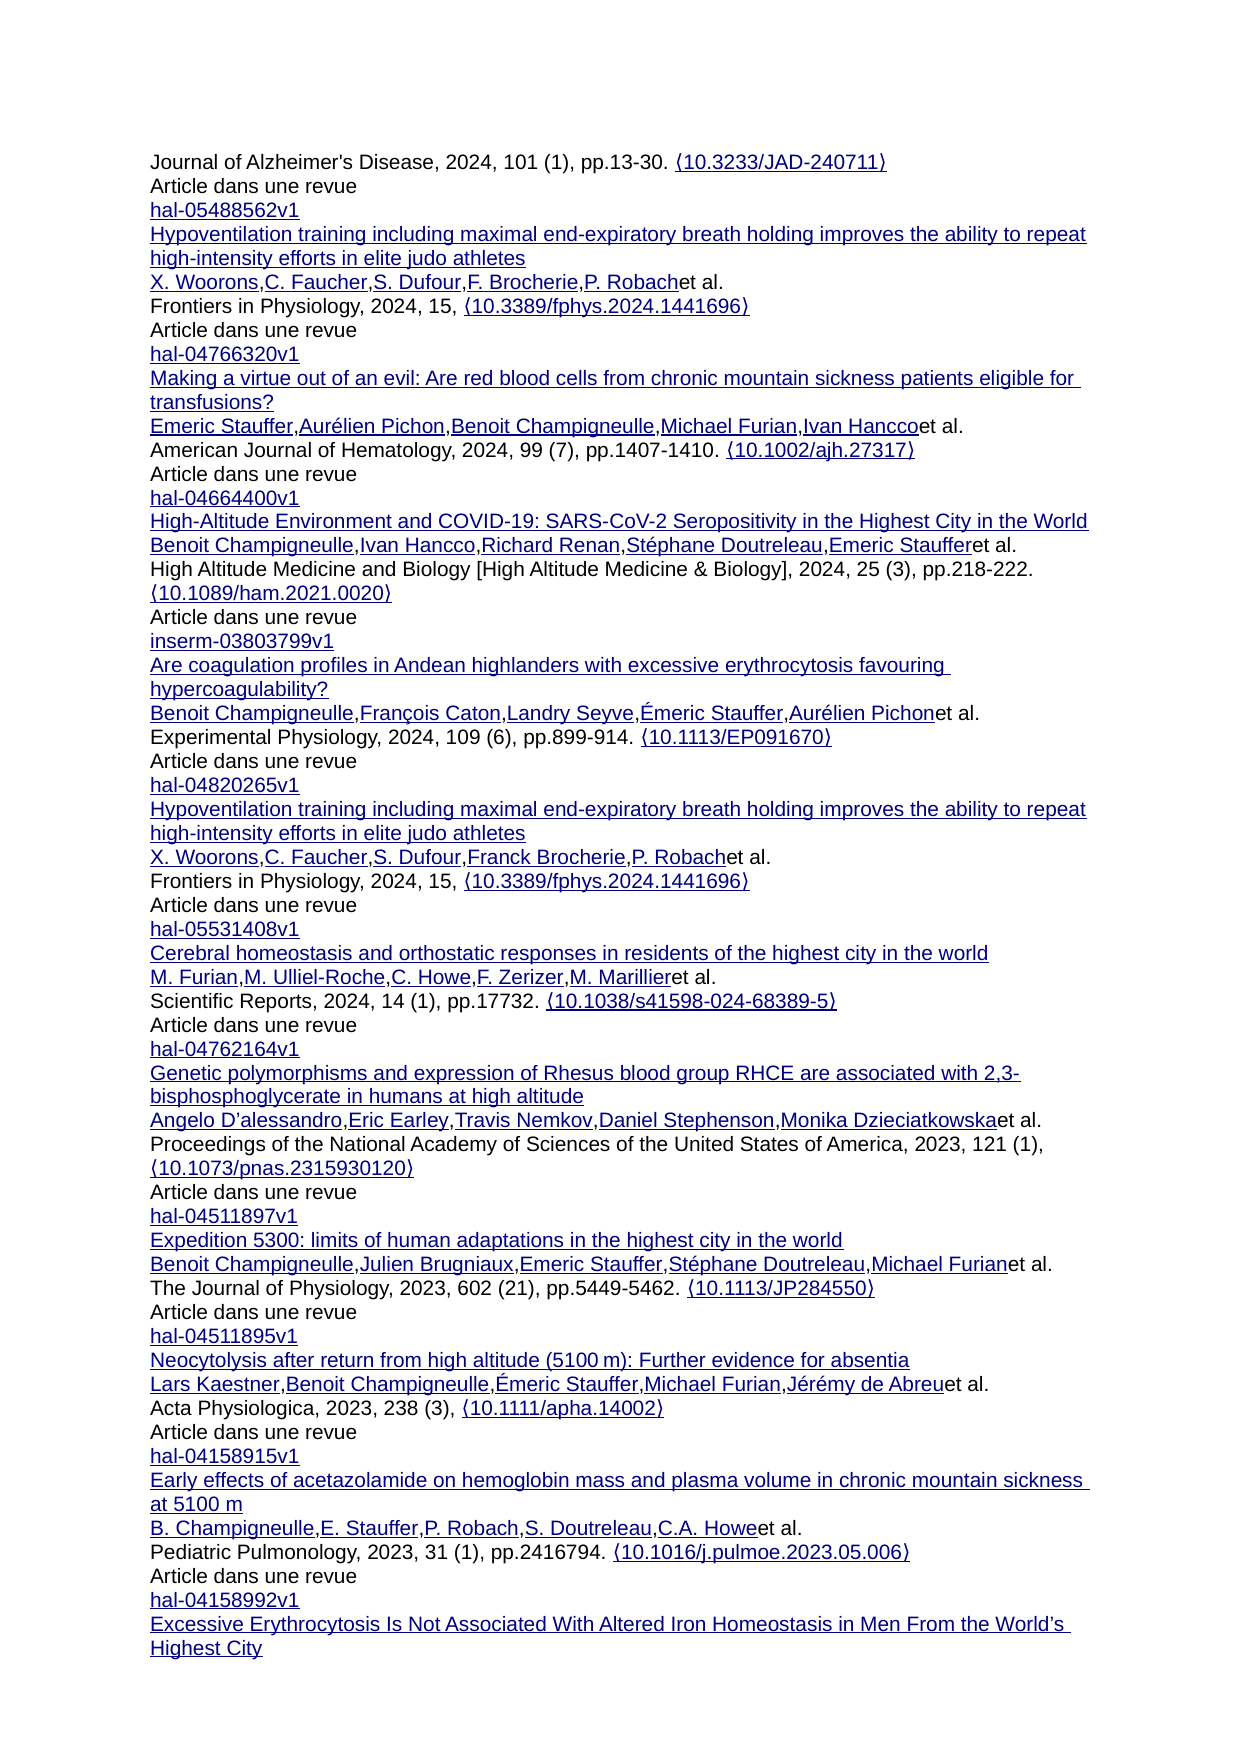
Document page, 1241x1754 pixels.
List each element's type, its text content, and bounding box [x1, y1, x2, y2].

table_cell Genetic polymorphisms and expression of Rhesus blood group RHCE are associated with 2,3-bisphosphoglycerate in humans at high altitude Angelo D’alessandro,Eric Earley,Travis Nemkov,Daniel Stephenson,Monika Dzieciatkowskaet al. Proceedings of the National Academy of Sciences of the United States of America, 2023, 121 (1), ⟨10.1073/pnas.2315930120⟩ Article dans une revue hal-04511897v1 [150, 1060, 1090, 1228]
table_cell Expedition 5300: limits of human adaptations in the highest city in the world Benoit Champigneulle,Julien Brugniaux,Emeric Stauffer,Stéphane Doutreleau,Michael Furianet al. The Journal of Physiology, 2023, 602 (21), pp.5449-5462. ⟨10.1113/JP284550⟩ Article dans une revue hal-04511895v1 [150, 1228, 1090, 1348]
table_cell High-Altitude Environment and COVID-19: SARS-CoV-2 Seropositivity in the Highest City in the World Benoit Champigneulle,Ivan Hancco,Richard Renan,Stéphane Doutreleau,Emeric Staufferet al. High Altitude Medicine and Biology [High Altitude Medicine & Biology], 2024, 25 (3), pp.218-222. ⟨10.1089/ham.2021.0020⟩ Article dans une revue inserm-03803799v1 [150, 509, 1090, 653]
table_cell Making a virtue out of an evil: Are red blood cells from chronic mountain sickness patients eligible for transfusions? Emeric Stauffer,Aurélien Pichon,Benoit Champigneulle,Michael Furian,Ivan Hanccoet al. American Journal of Hematology, 2024, 99 (7), pp.1407-1410. ⟨10.1002/ajh.27317⟩ Article dans une revue hal-04664400v1 [150, 366, 1090, 509]
table_cell Excessive Erythrocytosis Is Not Associated With Altered Iron Homeostasis in Men From the World’s Highest City [150, 1611, 1090, 1659]
table_cell Hypoventilation training including maximal end-expiratory breath holding improves the ability to repeat high-intensity efforts in elite judo athletes X. Woorons,C. Faucher,S. Dufour,Franck Brocherie,P. Robachet al. Frontiers in Physiology, 2024, 15, ⟨10.3389/fphys.2024.1441696⟩ Article dans une revue hal-05531408v1 [150, 797, 1090, 941]
table_cell at 5100 m B. Champigneulle,E. Stauffer,P. Robach,S. Doutreleau,C.A. Howeet al. Pediatric Pulmonology, 2023, 31 (1), pp.2416794. ⟨10.1016/j.pulmoe.2023.05.006⟩ Article dans une revue hal-04158992v1 [150, 1490, 1090, 1611]
table_cell Neocytolysis after return from high altitude (5100 m): Further evidence for absentia Lars Kaestner,Benoit Champigneulle,Émeric Stauffer,Michael Furian,Jérémy de Abreuet al. Acta Physiologica, 2023, 238 (3), ⟨10.1111/apha.14002⟩ Article dans une revue hal-04158915v1 [150, 1348, 1090, 1468]
table_cell Early effects of acetazolamide on hemoglobin mass and plasma volume in chronic mountain sickness [150, 1468, 1090, 1489]
table_cell Journal of Alzheimer's Disease, 2024, 101 (1), pp.13-30. ⟨10.3233/JAD-240711⟩ Article dans une revue hal-05488562v1 [150, 150, 1090, 222]
table_cell Cerebral homeostasis and orthostatic responses in residents of the highest city in the world M. Furian,M. Ulliel-Roche,C. Howe,F. Zerizer,M. Marillieret al. Scientific Reports, 2024, 14 (1), pp.17732. ⟨10.1038/s41598-024-68389-5⟩ Article dans une revue hal-04762164v1 [150, 941, 1090, 1060]
table_cell Are coagulation profiles in Andean highlanders with excessive erythrocytosis favouring hypercoagulability? Benoit Champigneulle,François Caton,Landry Seyve,Émeric Stauffer,Aurélien Pichonet al. Experimental Physiology, 2024, 109 (6), pp.899-914. ⟨10.1113/EP091670⟩ Article dans une revue hal-04820265v1 [150, 653, 1090, 797]
table_cell Hypoventilation training including maximal end-expiratory breath holding improves the ability to repeat high-intensity efforts in elite judo athletes X. Woorons,C. Faucher,S. Dufour,F. Brocherie,P. Robachet al. Frontiers in Physiology, 2024, 15, ⟨10.3389/fphys.2024.1441696⟩ Article dans une revue hal-04766320v1 [150, 222, 1090, 366]
